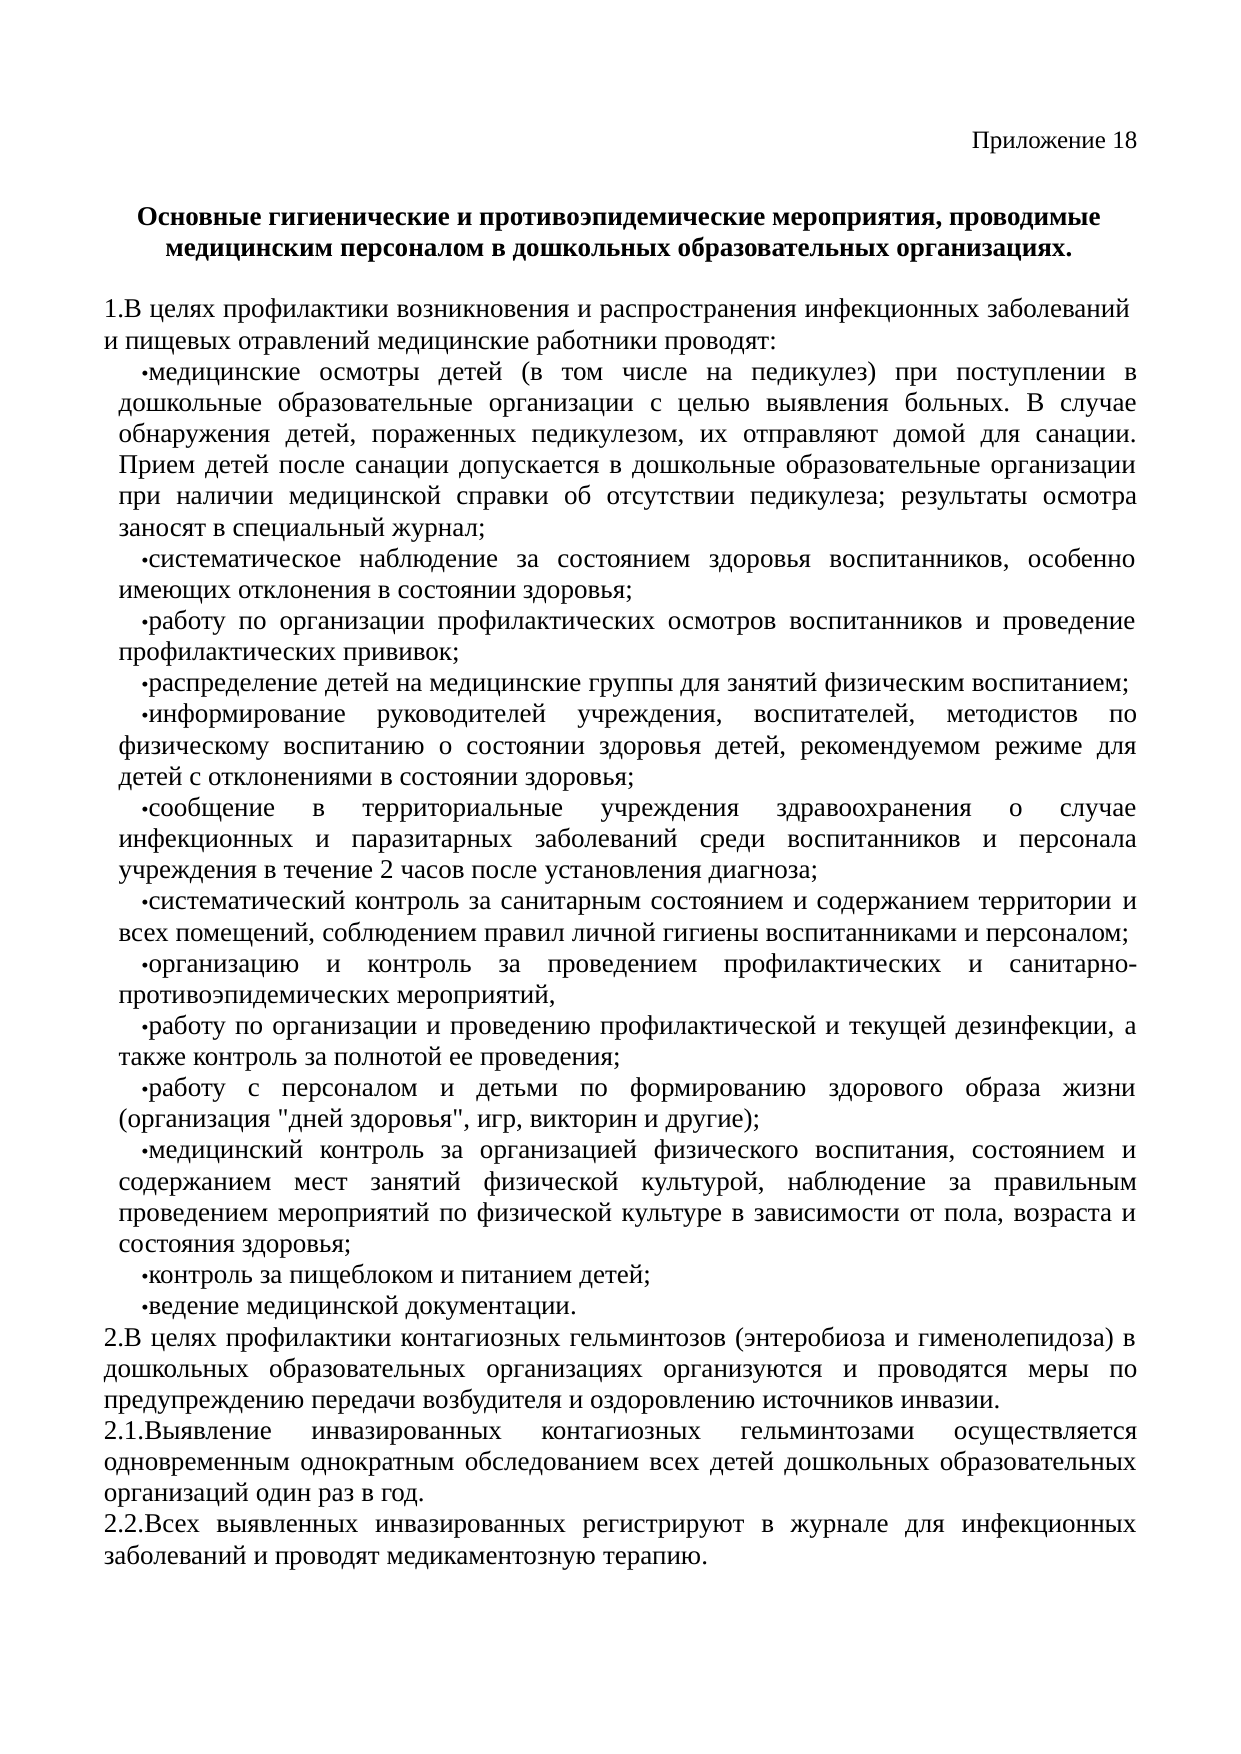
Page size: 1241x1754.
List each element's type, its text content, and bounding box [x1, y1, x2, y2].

list работу по организации профилактических осмотров воспитанников и проведение профилактических прививок; [118, 604, 1136, 666]
list медицинский контроль за организацией физического воспитания, состоянием и содержанием мест занятий физической культурой, наблюдение за правильным проведением мероприятий по физической культуре в зависимости от пола, возраста и состояния здоровья; [118, 1134, 1137, 1258]
list ведение медицинской документации. [141, 1289, 1194, 1321]
list организацию и контроль за проведением профилактических и санитарно- противоэпидемических мероприятий, [118, 947, 1137, 1009]
text Приложение 18 [69, 125, 1137, 154]
list информирование руководителей учреждения, воспитателей, методистов по физическому воспитанию о состоянии здоровья детей, рекомендуемом режиме для детей с отклонениями в состоянии здоровья; [118, 698, 1137, 791]
list Всех выявленных инвазированных регистрируют в журнале для инфекционных заболеваний и проводят медикаментозную терапию. [103, 1508, 1137, 1570]
list работу с персоналом и детьми по формированию здорового образа жизни (организация "дней здоровья", игр, викторин и другие); [118, 1071, 1136, 1134]
list сообщение в территориальные учреждения здравоохранения о случае инфекционных и паразитарных заболеваний среди воспитанников и персонала учреждения в течение 2 часов после установления диагноза; [118, 791, 1137, 884]
list контроль за пищеблоком и питанием детей; [141, 1258, 1194, 1289]
list медицинские осмотры детей (в том числе на педикулез) при поступлении в дошкольные образовательные организации с целью выявления больных. В случае обнаружения детей, пораженных педикулезом, их отправляют домой для санации. Прием детей после санации допускается в дошкольные образовательные организации при наличии медицинской справки об отсутствии педикулеза; результаты осмотра заносят в специальный журнал; [118, 355, 1137, 542]
list систематический контроль за санитарным состоянием и содержанием территории и всех помещений, соблюдением правил личной гигиены воспитанниками и персоналом; [118, 884, 1137, 947]
list работу по организации и проведению профилактической и текущей дезинфекции, а также контроль за полнотой ее проведения; [118, 1009, 1136, 1071]
list В целях профилактики контагиозных гельминтозов (энтеробиоза и гименолепидоза) в дошкольных образовательных организациях организуются и проводятся меры по предупреждению передачи возбудителя и оздоровлению источников инвазии. [103, 1321, 1137, 1414]
list В целях профилактики возникновения и распространения инфекционных заболеваний и пищевых отравлений медицинские работники проводят: [103, 293, 1131, 355]
subtitle Основные гигиенические и противоэпидемические мероприятия, проводимые медицинским персоналом в дошкольных образовательных организациях. [137, 200, 1105, 262]
list распределение детей на медицинские группы для занятий физическим воспитанием; [118, 666, 1137, 698]
list систематическое наблюдение за состоянием здоровья воспитанников, особенно имеющих отклонения в состоянии здоровья; [118, 542, 1136, 604]
list Выявление инвазированных контагиозных гельминтозами осуществляется одновременным однократным обследованием всех детей дошкольных образовательных организаций один раз в год. [103, 1414, 1138, 1508]
